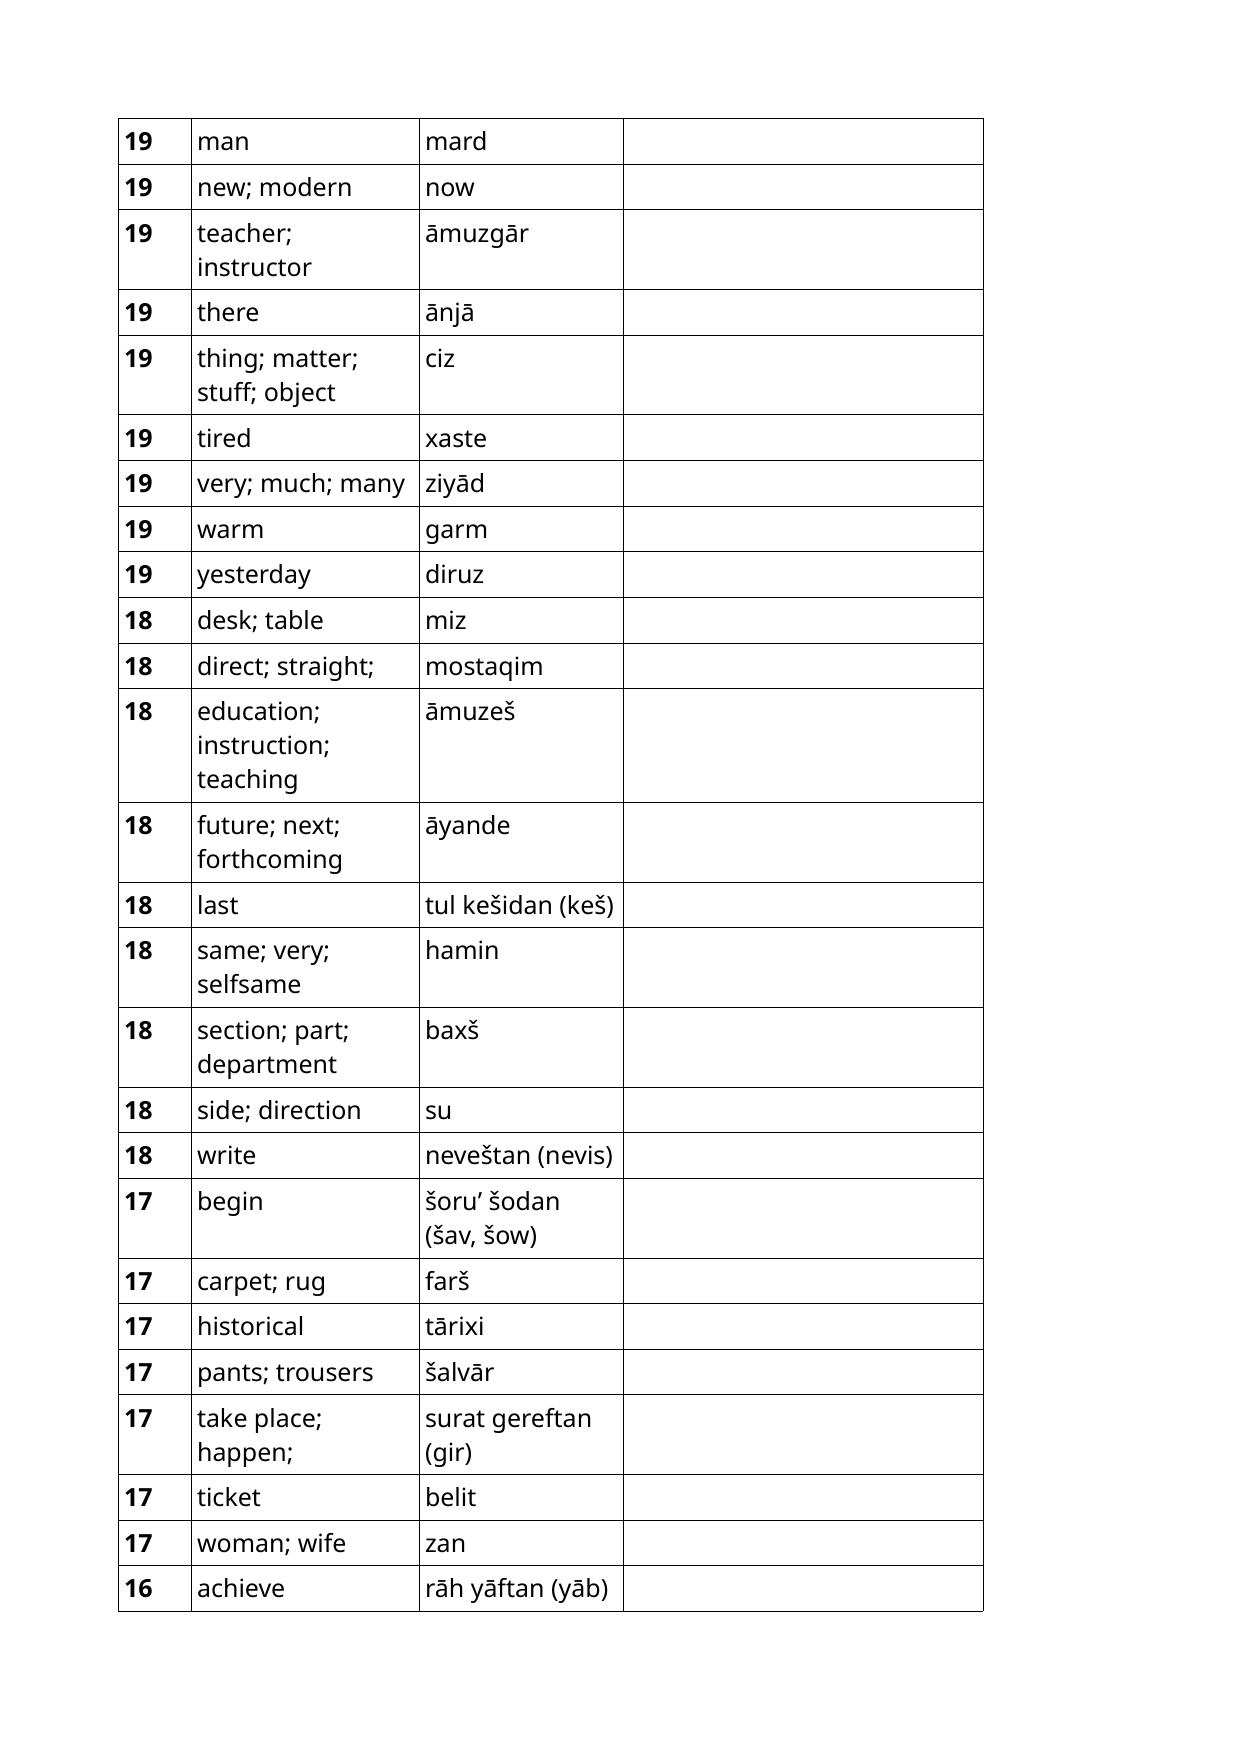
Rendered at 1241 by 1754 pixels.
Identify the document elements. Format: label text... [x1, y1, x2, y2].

table_cell 19 [119, 210, 191, 289]
table_cell ticket [192, 1475, 419, 1520]
table_cell šoru’ šodan (šav, šow) [420, 1179, 623, 1257]
table_cell [624, 1475, 983, 1520]
table_cell [624, 1179, 983, 1257]
table_cell take place; happen; [192, 1395, 419, 1474]
table_cell 16 [119, 1566, 191, 1611]
table_cell 18 [119, 1133, 191, 1178]
table_cell 19 [119, 119, 191, 164]
table_cell ānjā [420, 290, 623, 335]
table_cell tired [192, 415, 419, 460]
table_cell [624, 803, 983, 882]
table_cell achieve [192, 1566, 419, 1611]
table_cell very; much; many [192, 461, 419, 506]
table_cell 17 [119, 1304, 191, 1349]
table_cell section; part; department [192, 1008, 419, 1087]
table_cell ziyād [420, 461, 623, 506]
table_cell [624, 1133, 983, 1178]
table_cell 19 [119, 507, 191, 551]
table_cell diruz [420, 552, 623, 597]
table_cell 17 [119, 1475, 191, 1520]
table_cell 17 [119, 1395, 191, 1474]
table_cell [624, 1088, 983, 1132]
table_cell same; very; selfsame [192, 928, 419, 1007]
table_cell thing; matter; stuff; object [192, 336, 419, 414]
table_cell [624, 928, 983, 1007]
table_cell [624, 1395, 983, 1474]
table_cell side; direction [192, 1088, 419, 1132]
table_cell [624, 689, 983, 802]
table_cell carpet; rug [192, 1259, 419, 1303]
table_cell 19 [119, 415, 191, 460]
table_cell man [192, 119, 419, 164]
table_cell 19 [119, 290, 191, 335]
table_cell [624, 1259, 983, 1303]
table_cell [624, 1350, 983, 1394]
table_cell tārixi [420, 1304, 623, 1349]
table_cell 18 [119, 928, 191, 1007]
table_cell mostaqim [420, 644, 623, 688]
table_cell [624, 415, 983, 460]
table_cell [624, 883, 983, 927]
table_cell new; modern [192, 165, 419, 209]
table_cell 18 [119, 803, 191, 882]
table_cell 19 [119, 165, 191, 209]
table_cell tul kešidan (keš) [420, 883, 623, 927]
table_cell education; instruction; teaching [192, 689, 419, 802]
table_cell desk; table [192, 598, 419, 642]
table_cell [624, 1304, 983, 1349]
table_cell 18 [119, 689, 191, 802]
table_cell xaste [420, 415, 623, 460]
table_cell neveštan (nevis) [420, 1133, 623, 1178]
table_cell [624, 1566, 983, 1611]
table_cell 18 [119, 644, 191, 688]
table_cell [624, 165, 983, 209]
table_cell 18 [119, 598, 191, 642]
table_cell [624, 336, 983, 414]
table_cell 19 [119, 336, 191, 414]
table_cell 19 [119, 461, 191, 506]
table_cell [624, 210, 983, 289]
table_cell direct; straight; [192, 644, 419, 688]
table_cell [624, 552, 983, 597]
table_cell 17 [119, 1521, 191, 1565]
table_cell there [192, 290, 419, 335]
table_cell belit [420, 1475, 623, 1520]
table_cell hamin [420, 928, 623, 1007]
table_cell pants; trousers [192, 1350, 419, 1394]
table_cell šalvār [420, 1350, 623, 1394]
table_cell [624, 119, 983, 164]
table_cell baxš [420, 1008, 623, 1087]
table_cell āyande [420, 803, 623, 882]
table_cell [624, 507, 983, 551]
table_cell mard [420, 119, 623, 164]
table_cell garm [420, 507, 623, 551]
table_cell [624, 1008, 983, 1087]
table_cell 17 [119, 1179, 191, 1257]
table_cell historical [192, 1304, 419, 1349]
table_cell [624, 290, 983, 335]
table_cell last [192, 883, 419, 927]
table_cell write [192, 1133, 419, 1178]
table_cell farš [420, 1259, 623, 1303]
table_cell ciz [420, 336, 623, 414]
table_cell su [420, 1088, 623, 1132]
table_cell yesterday [192, 552, 419, 597]
table_cell warm [192, 507, 419, 551]
table_cell āmuzeš [420, 689, 623, 802]
table_cell begin [192, 1179, 419, 1257]
table_cell [624, 598, 983, 642]
table_cell [624, 644, 983, 688]
table_cell āmuzgār [420, 210, 623, 289]
table_cell [624, 461, 983, 506]
table_cell surat gereftan (gir) [420, 1395, 623, 1474]
table_cell rāh yāftan (yāb) [420, 1566, 623, 1611]
table_cell 19 [119, 552, 191, 597]
table_cell 17 [119, 1350, 191, 1394]
table_cell zan [420, 1521, 623, 1565]
table_cell 18 [119, 1088, 191, 1132]
table_cell now [420, 165, 623, 209]
table_cell 18 [119, 883, 191, 927]
table_cell teacher; instructor [192, 210, 419, 289]
table_cell [624, 1521, 983, 1565]
table_cell woman; wife [192, 1521, 419, 1565]
table_cell miz [420, 598, 623, 642]
table_cell future; next; forthcoming [192, 803, 419, 882]
table_cell 17 [119, 1259, 191, 1303]
table_cell 18 [119, 1008, 191, 1087]
